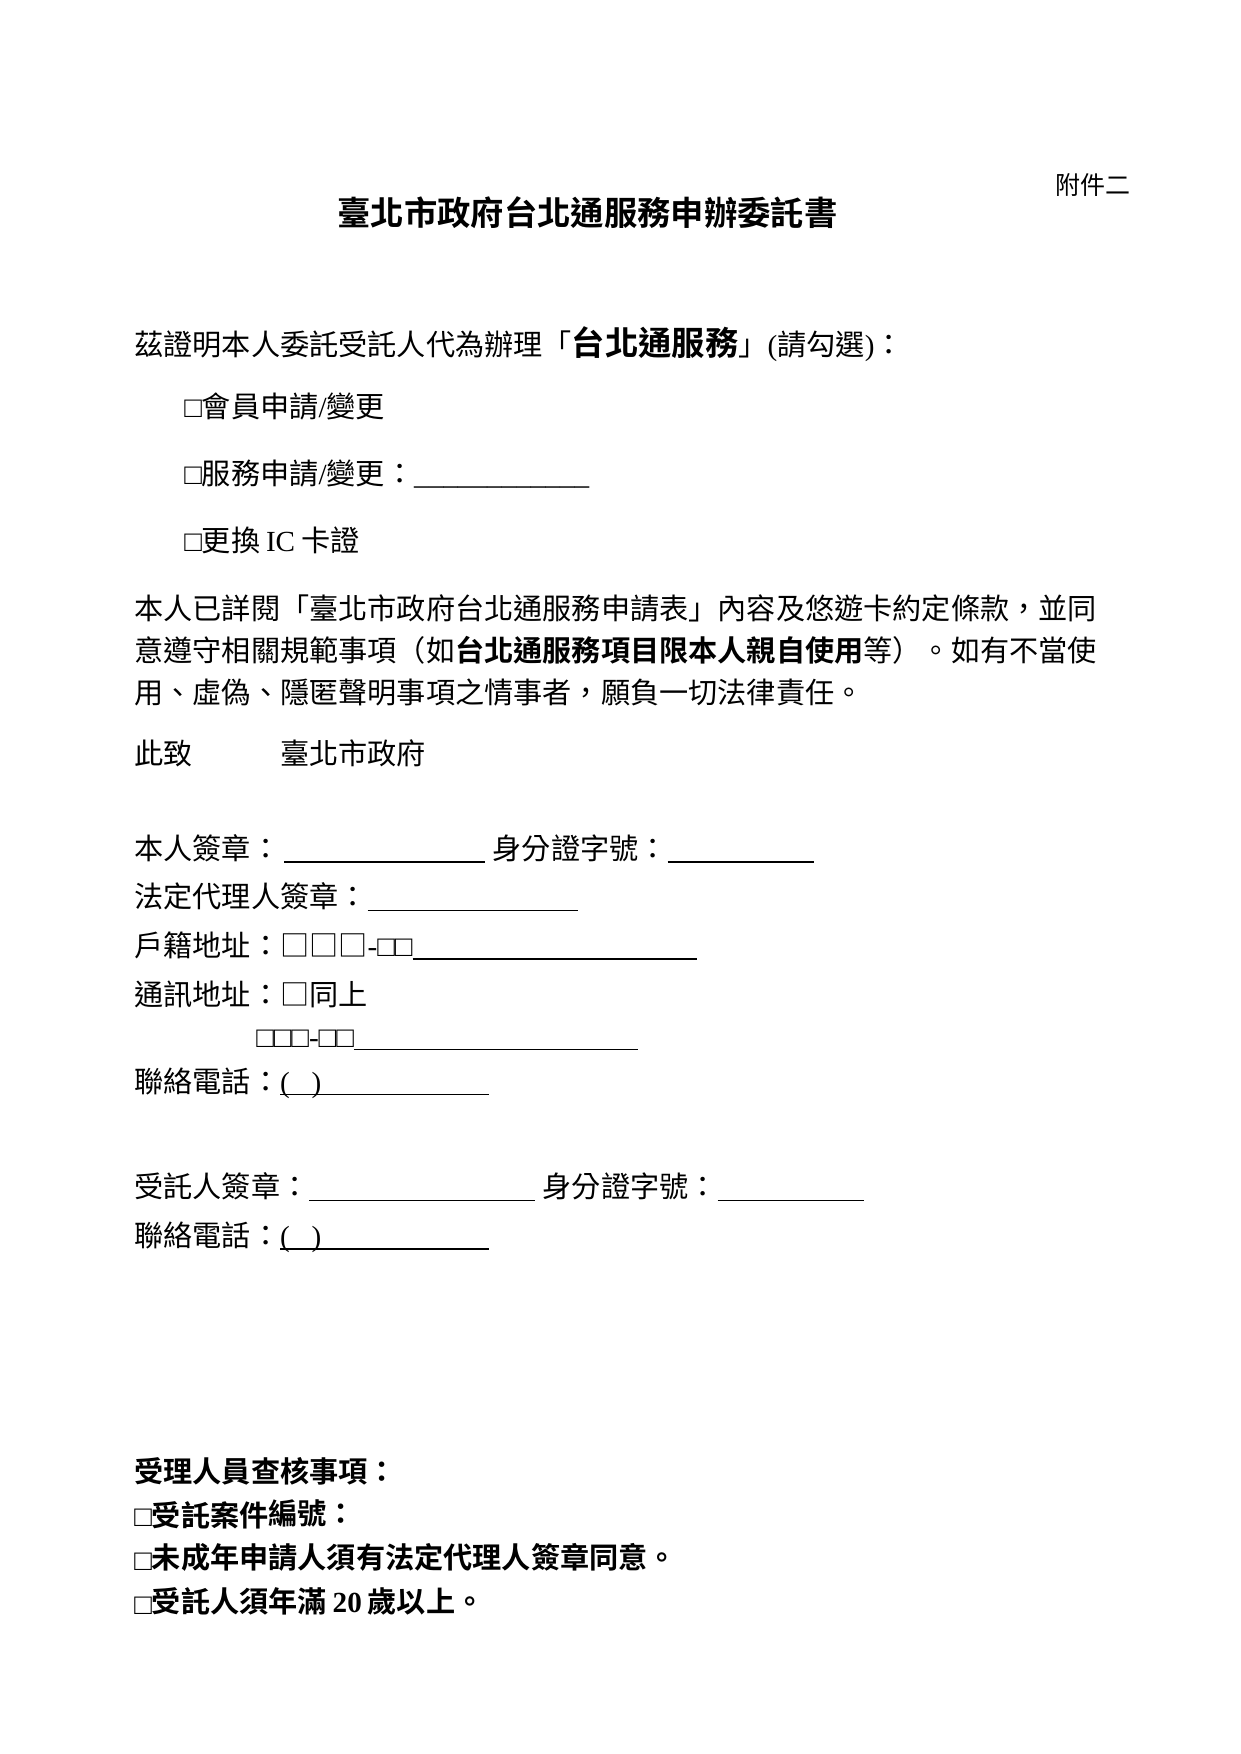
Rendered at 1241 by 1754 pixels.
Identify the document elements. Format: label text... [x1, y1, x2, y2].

text 聯絡電話：( ) [134, 1213, 1106, 1255]
text 通訊地址：□同上 [134, 971, 1106, 1013]
text 本人簽章： 身分證字號： [134, 826, 1106, 868]
text 受託人簽章： 身分證字號： [134, 1164, 1106, 1206]
text □未成年申請人須有法定代理人簽章同意。 [134, 1535, 1106, 1579]
text 本人已詳閱「臺北市政府台北通服務申請表」內容及悠遊卡約定條款，並同意遵守相關規範事項（如台北通服務項目限本人親自使用等）。如有不當使用、虛偽、隱匿聲明事項之情事者，願負一切法律責任。 [134, 585, 1106, 712]
text □□□-□□ [234, 1020, 1106, 1053]
text 附件二 [1055, 166, 1141, 202]
text 法定代理人簽章： [134, 874, 1106, 916]
text 此致 臺北市政府 [134, 731, 1106, 773]
text □更換IC卡證 [134, 518, 1106, 560]
text 聯絡電話：( ) [134, 1058, 1106, 1101]
text 受理人員查核事項： [134, 1449, 1106, 1491]
text 茲證明本人委託受託人代為辦理「台北通服務」(請勾選)： [134, 316, 1040, 365]
text □會員申請/變更 [134, 383, 1106, 426]
text 臺北市政府台北通服務申辦委託書 [134, 187, 1040, 235]
text 戶籍地址：□□□-□□ [134, 923, 1106, 965]
text □受託人須年滿20歲以上。 [134, 1579, 1106, 1623]
text □受託案件編號： [134, 1491, 1106, 1535]
text □服務申請/變更：____________ [134, 451, 1106, 493]
